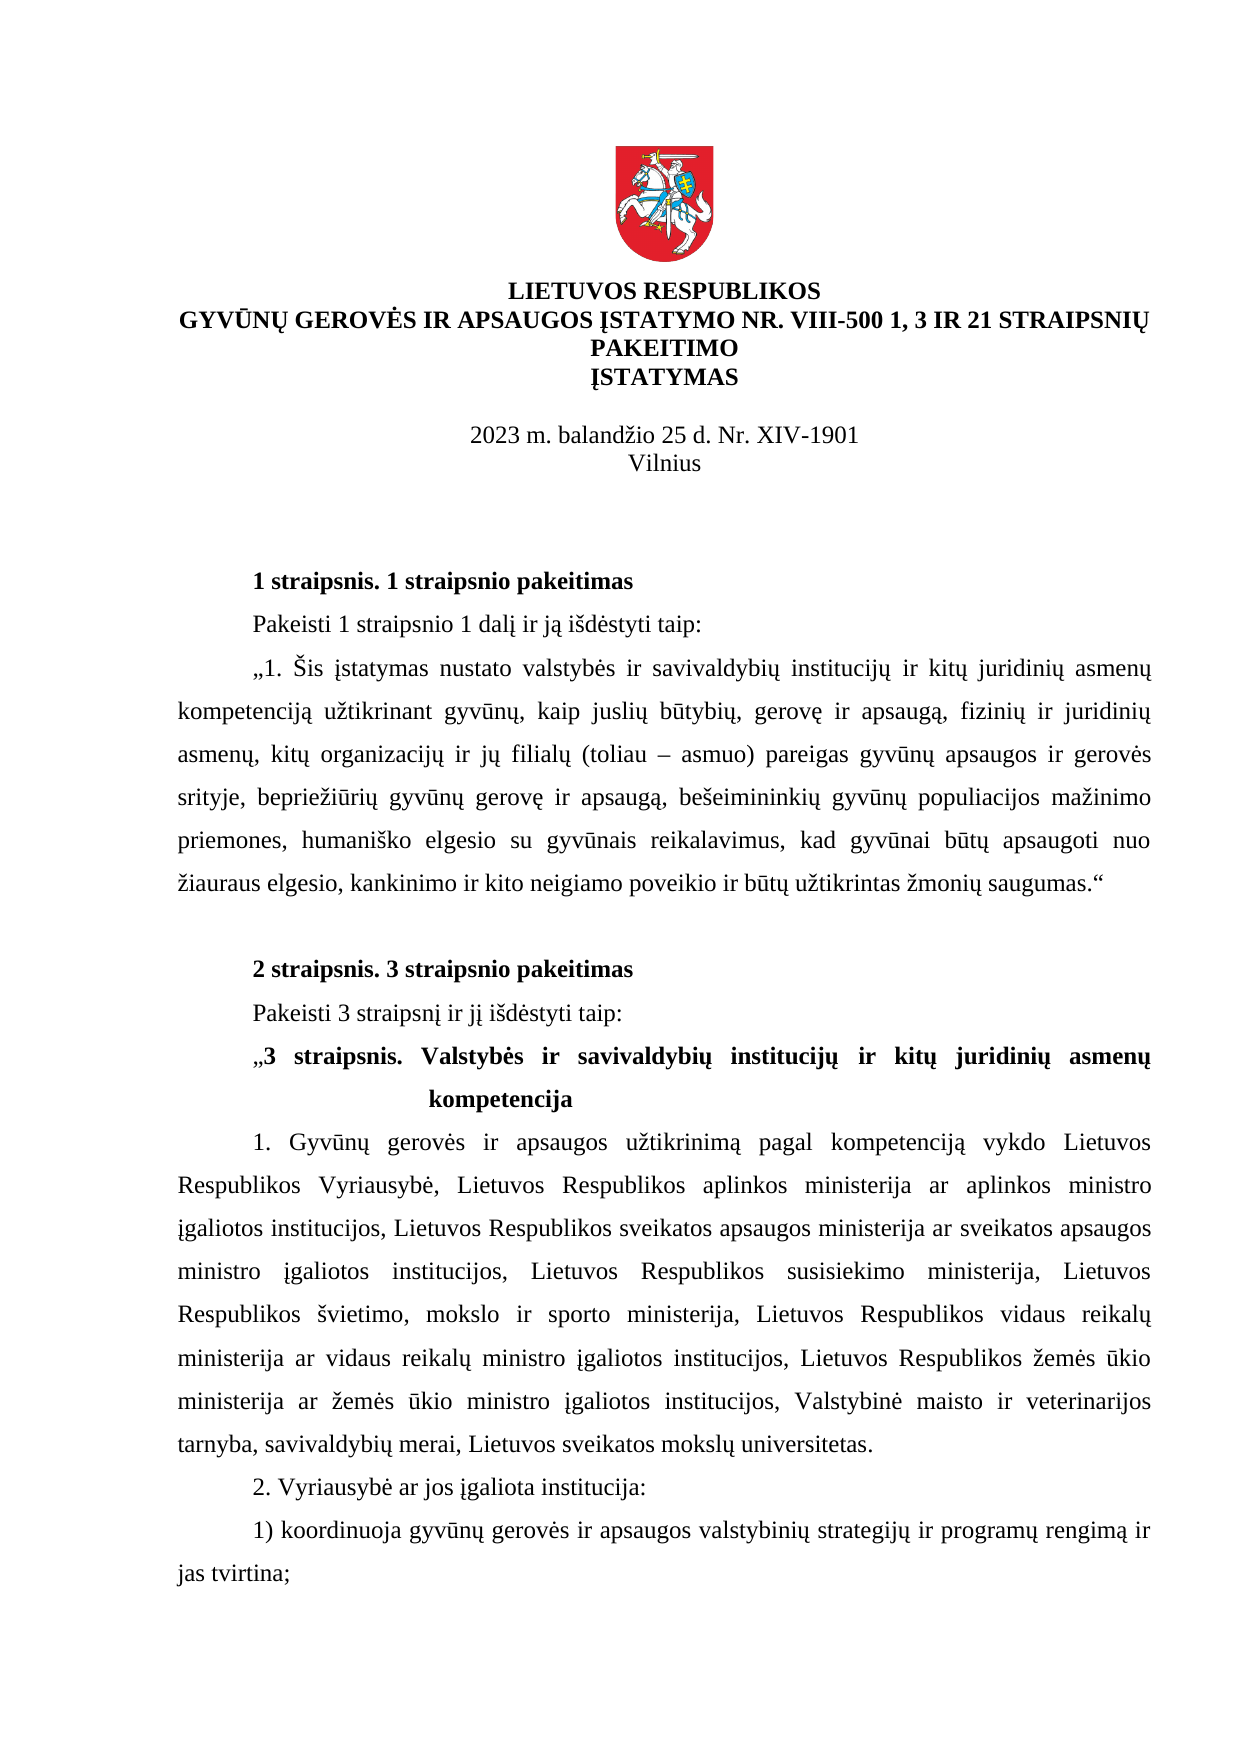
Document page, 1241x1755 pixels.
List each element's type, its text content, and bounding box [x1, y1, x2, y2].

text GYVŪNŲ GEROVĖS IR APSAUGOS ĮSTATYMO NR. VIII-500 1, 3 IR 21 STRAIPSNIŲ PAKEITIMO [177, 305, 1152, 362]
text „3 straipsnis. Valstybės ir savivaldybių institucijų ir kitų juridinių asmenų kompetencija [252, 1041, 1152, 1113]
text 2 straipsnis. 3 straipsnio pakeitimas [177, 954, 1152, 983]
text ĮSTATYMAS [177, 362, 1152, 391]
text LIETUVOS RESPUBLIKOS [177, 276, 1152, 305]
text Vilnius [177, 448, 1152, 477]
text 1) koordinuoja gyvūnų gerovės ir apsaugos valstybinių strategijų ir programų rengimą ir jas tvirtina; [177, 1515, 1152, 1587]
text 2. Vyriausybė ar jos įgaliota institucija: [177, 1472, 1152, 1501]
text 2023 m. balandžio 25 d. Nr. XIV-1901 [177, 420, 1152, 448]
text 1 straipsnis. 1 straipsnio pakeitimas [177, 566, 1152, 595]
text Pakeisti 3 straipsnį ir jį išdėstyti taip: [177, 998, 1152, 1026]
text Pakeisti 1 straipsnio 1 dalį ir ją išdėstyti taip: [177, 609, 1152, 638]
text 1. Gyvūnų gerovės ir apsaugos užtikrinimą pagal kompetenciją vykdo Lietuvos Respublikos Vyriausybė, Lietuvos Respublikos aplinkos ministerija ar aplinkos ministro įgaliotos institucijos, Lietuvos Respublikos sveikatos apsaugos ministerija ar sveikatos apsaugos ministro įgaliotos institucijos, Lietuvos Respublikos susisiekimo ministerija, Lietuvos Respublikos švietimo, mokslo ir sporto ministerija, Lietuvos Respublikos vidaus reikalų ministerija ar vidaus reikalų ministro įgaliotos institucijos, Lietuvos Respublikos žemės ūkio ministerija ar žemės ūkio ministro įgaliotos institucijos, Valstybinė maisto ir veterinarijos tarnyba, savivaldybių merai, Lietuvos sveikatos mokslų universitetas. [177, 1127, 1152, 1458]
text „1. Šis įstatymas nustato valstybės ir savivaldybių institucijų ir kitų juridinių asmenų kompetenciją užtikrinant gyvūnų, kaip juslių būtybių, gerovę ir apsaugą, fizinių ir juridinių asmenų, kitų organizacijų ir jų filialų (toliau – asmuo) pareigas gyvūnų apsaugos ir gerovės srityje, bepriežiūrių gyvūnų gerovę ir apsaugą, bešeimininkių gyvūnų populiacijos mažinimo priemones, humaniško elgesio su gyvūnais reikalavimus, kad gyvūnai būtų apsaugoti nuo žiauraus elgesio, kankinimo ir kito neigiamo poveikio ir būtų užtikrintas žmonių saugumas.“ [177, 653, 1152, 897]
